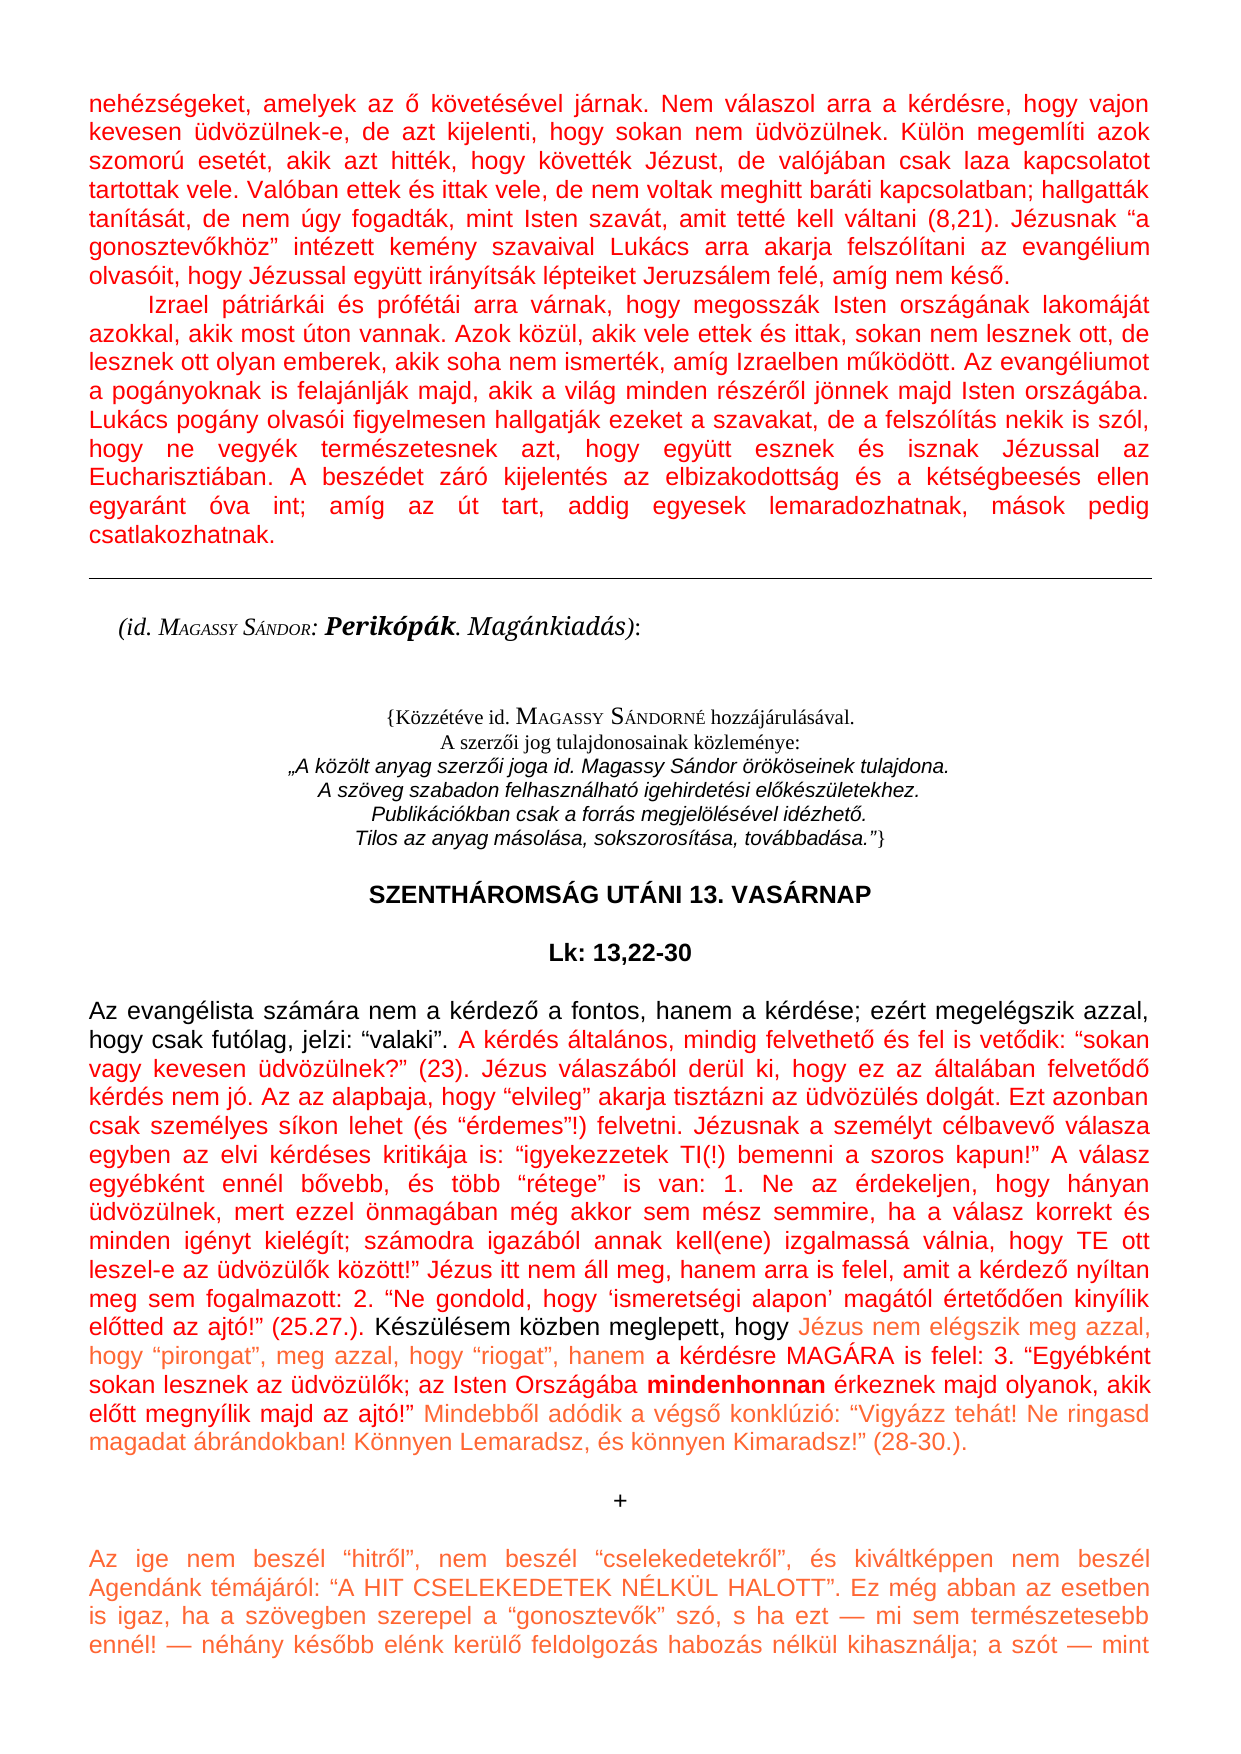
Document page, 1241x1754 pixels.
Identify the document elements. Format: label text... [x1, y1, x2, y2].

text {Közzétéve id. Magassy Sándorné hozzájárulásával. A szerzői jog tulajdonosainak közleménye: „A közölt anyag szerzői joga id. Magassy Sándor örököseinek tulajdona. A szöveg szabadon felhasználható igehirdetési előkészületekhez. Publikációkban csak a forrás megjelölésével idézhető. Tilos az anyag másolása, sokszorosítása, továbbadása.”} [88, 701, 1152, 850]
text Az ige nem beszél “hitről”, nem beszél “cselekedetekről”, és kiváltképpen nem beszél Agendánk témájáról: “A HIT CSELEKEDETEK NÉLKÜL HALOTT”. Ez még abban az esetben is igaz, ha a szövegben szerepel a “gonosztevők” szó, s ha ezt ― mi sem természetesebb ennél! ― néhány később elénk kerülő feldolgozás habozás nélkül kihasználja; a szót ― mint [88, 1544, 1152, 1659]
text Lk: 13,22-30 [88, 938, 1152, 967]
text Az evangélista számára nem a kérdező a fontos, hanem a kérdése; ezért megelégszik azzal, hogy csak futólag, jelzi: “valaki”. A kérdés általános, mindig felvethető és fel is vetődik: “sokan vagy kevesen üdvözülnek?” (23). Jézus válaszából derül ki, hogy ez az általában felvetődő kérdés nem jó. Az az alapbaja, hogy “elvileg” akarja tisztázni az üdvözülés dolgát. Ezt azonban csak személyes síkon lehet (és “érdemes”!) felvetni. Jézusnak a személyt célbavevő válasza egyben az elvi kérdéses kritikája is: “igyekezzetek TI(!) bemenni a szoros kapun!” A válasz egyébként ennél bővebb, és több “rétege” is van: 1. Ne az érdekeljen, hogy hányan üdvözülnek, mert ezzel önmagában még akkor sem mész semmire, ha a válasz korrekt és minden igényt kielégít; számodra igazából annak kell(ene) izgalmassá válnia, hogy TE ott leszel‑e az üdvözülők között!” Jézus itt nem áll meg, hanem arra is felel, amit a kérdező nyíltan meg sem fogalmazott: 2. “Ne gondold, hogy ‘ismeretségi alapon’ magától értetődően kinyílik előtted az ajtó!” (25.27.). Készülésem közben meglepett, hogy Jézus nem elégszik meg azzal, hogy “pirongat”, meg azzal, hogy “riogat”, hanem a kérdésre MAGÁRA is felel: 3. “Egyébként sokan lesznek az üdvözülők; az Isten Országába mindenhonnan érkeznek majd olyanok, akik előtt megnyílik majd az ajtó!” Mindebből adódik a végső konklúzió: “Vigyázz tehát! Ne ringasd magadat ábrándokban! Könnyen Lemaradsz, és könnyen Kimaradsz!” (28-30.). [88, 996, 1152, 1456]
text (id. Magassy Sándor: Perikópák. Magánkiadás): [88, 579, 1152, 672]
text + [88, 1486, 1152, 1514]
text Izrael pátriárkái és prófétái arra várnak, hogy megosszák Isten országának lakomáját azokkal, akik most úton vannak. Azok közül, akik vele ettek és ittak, sokan nem lesznek ott, de lesznek ott olyan emberek, akik soha nem ismerték, amíg Izraelben működött. Az evangéliumot a pogányoknak is felajánlják majd, akik a világ minden részéről jönnek majd Isten országába. Lukács pogány olvasói figyelmesen hallgatják ezeket a szavakat, de a felszólítás nekik is szól, hogy ne vegyék természetesnek azt, hogy együtt esznek és isznak Jézussal az Eucharisztiában. A beszédet záró kijelentés az elbizakodottság és a kétségbeesés ellen egyaránt óva int; amíg az út tart, addig egyesek lemaradozhatnak, mások pedig csatlakozhatnak. [88, 290, 1152, 548]
text nehézségeket, amelyek az ő követésével járnak. Nem válaszol arra a kérdésre, hogy vajon kevesen üdvözülnek‑e, de azt kijelenti, hogy sokan nem üdvözülnek. Külön megemlíti azok szomorú esetét, akik azt hitték, hogy követték Jézust, de valójában csak laza kapcsolatot tartottak vele. Valóban ettek és ittak vele, de nem voltak meghitt baráti kapcsolatban; hallgatták tanítását, de nem úgy fogadták, mint Isten szavát, amit tetté kell váltani (8,21). Jézusnak “a gonosztevőkhöz” intézett kemény szavaival Lukács arra akarja felszólítani az evangélium olvasóit, hogy Jézussal együtt irányítsák lépteiket Jeruzsálem felé, amíg nem késő. [88, 88, 1152, 290]
text SZENTHÁROMSÁG UTÁNI 13. VASÁRNAP [88, 880, 1152, 908]
